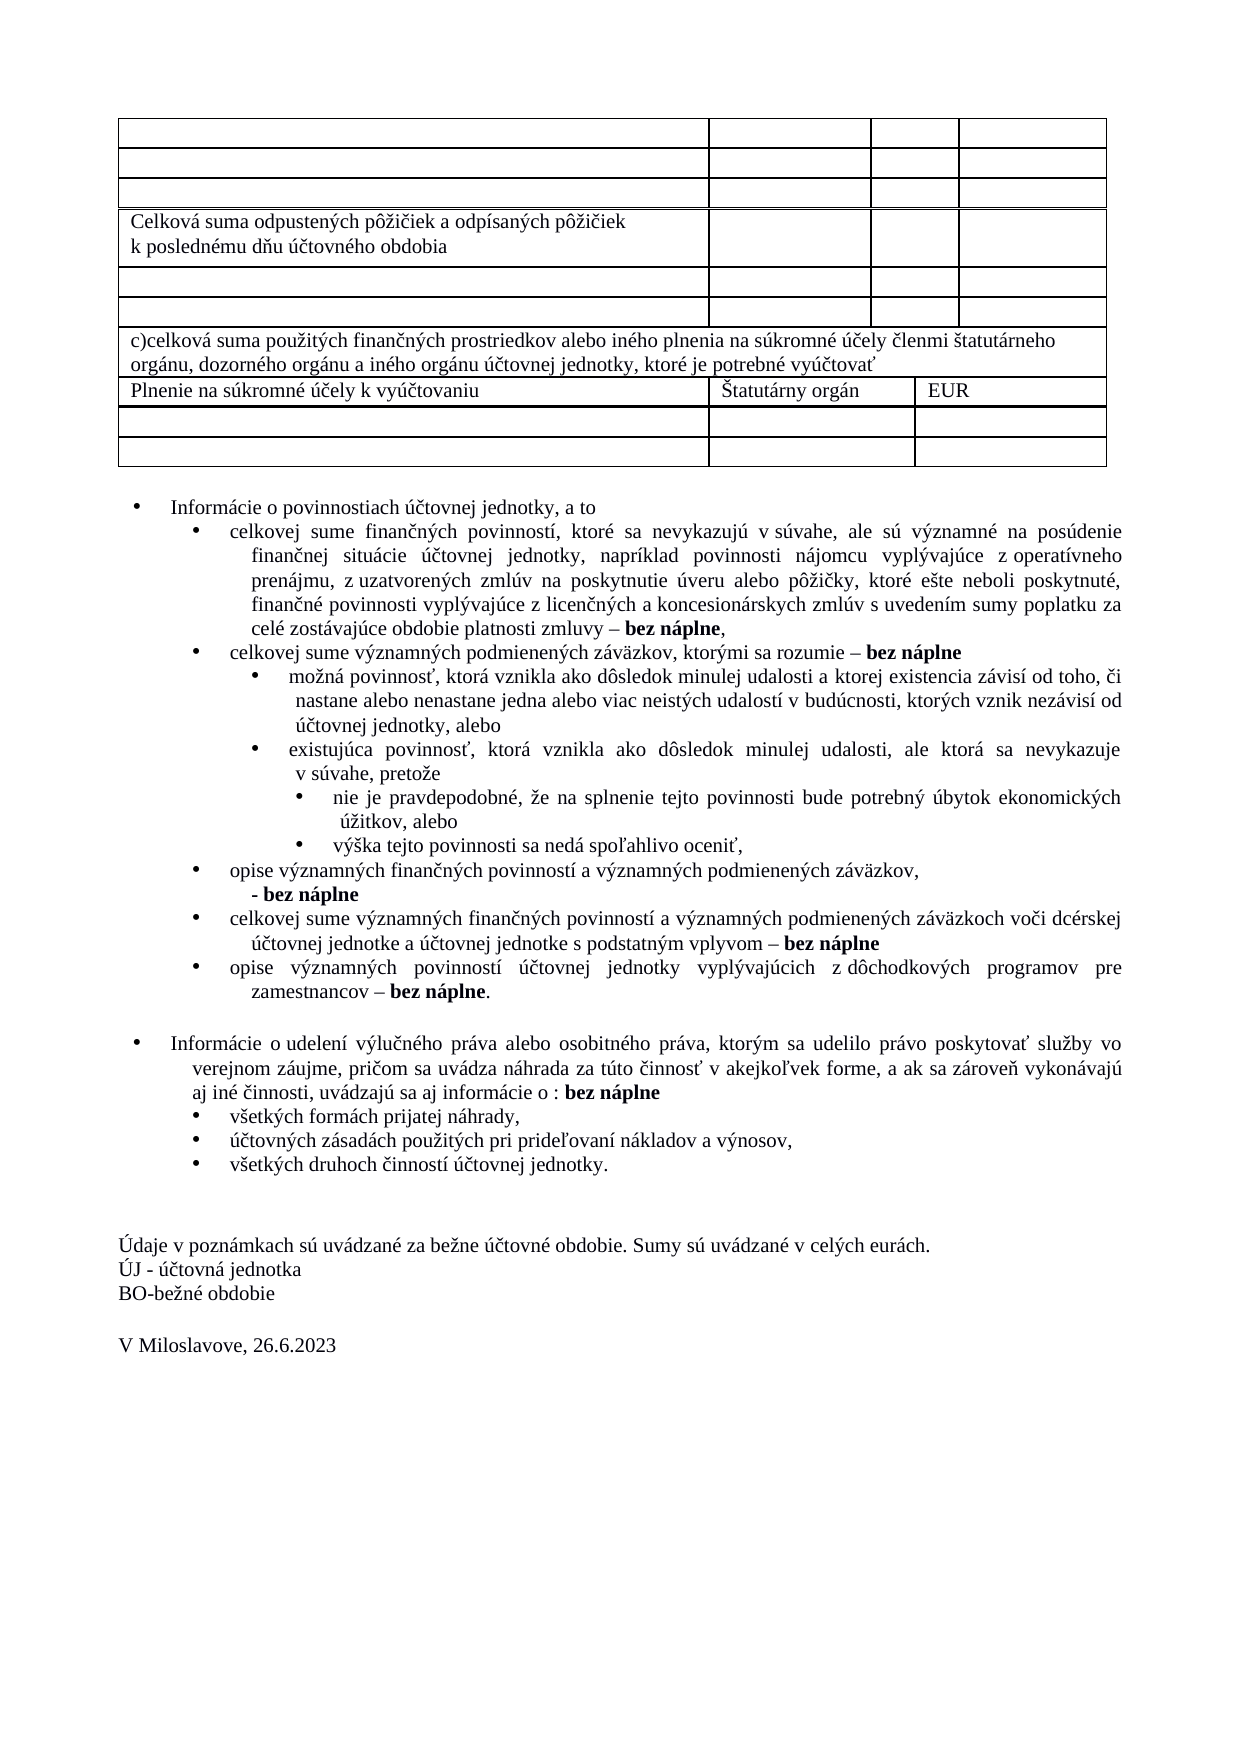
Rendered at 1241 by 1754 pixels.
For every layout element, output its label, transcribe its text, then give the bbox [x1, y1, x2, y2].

table_cell [710, 268, 870, 296]
table_cell [960, 149, 1106, 177]
table_cell Štatutárny orgán [710, 378, 914, 405]
list Informácie o udelení výlučného práva alebo osobitného práva, ktorým sa udelilo právo poskytovať služby vo verejnom záujme, pričom sa uvádza náhrada za túto činnosť v akejkoľvek forme, a ak sa zároveň vykonávajú aj iné činnosti, uvádzajú sa aj informácie o : bez náplne [133, 1031, 1122, 1104]
table_cell [960, 179, 1106, 207]
table_cell [710, 298, 870, 326]
table_cell [710, 179, 870, 207]
list účtovných zásadách použitých pri prideľovaní nákladov a výnosov, [192, 1128, 1122, 1152]
table_cell Plnenie na súkromné účely k vyúčtovaniu [119, 378, 708, 405]
text - bez náplne [251, 882, 1122, 906]
table_cell [872, 179, 958, 207]
table_cell [710, 210, 870, 266]
text ÚJ - účtovná jednotka [118, 1257, 1122, 1281]
list opise významných finančných povinností a významných podmienených záväzkov, [192, 858, 1122, 882]
table_cell c)celková suma použitých finančných prostriedkov alebo iného plnenia na súkromné účely členmi štatutárneho orgánu, dozorného orgánu a iného orgánu účtovnej jednotky, ktoré je potrebné vyúčtovať [119, 328, 1106, 376]
table_cell [872, 149, 958, 177]
table_cell [916, 438, 1106, 466]
table_cell [960, 119, 1106, 147]
table_cell [916, 408, 1106, 436]
text V Miloslavove, 26.6.2023 [118, 1333, 1122, 1357]
text BO-bežné obdobie [118, 1281, 1122, 1305]
table_cell [960, 298, 1106, 326]
table_cell [119, 438, 708, 466]
list opise významných povinností účtovnej jednotky vyplývajúcich z dôchodkových programov pre zamestnancov – bez náplne. [192, 955, 1122, 1003]
table_cell [872, 119, 958, 147]
table_cell [872, 210, 958, 266]
table_cell [119, 179, 708, 207]
table_cell [710, 119, 870, 147]
table_cell EUR [916, 378, 1106, 405]
table_cell [119, 149, 708, 177]
table_cell [119, 119, 708, 147]
list Informácie o povinnostiach účtovnej jednotky, a to [133, 495, 1122, 519]
table_cell [960, 210, 1106, 266]
list existujúca povinnosť, ktorá vznikla ako dôsledok minulej udalosti, ale ktorá sa nevykazuje v súvahe, pretože [251, 737, 1122, 785]
table_cell [872, 268, 958, 296]
table_cell [710, 408, 914, 436]
list všetkých druhoch činností účtovnej jednotky. [192, 1152, 1122, 1177]
table_cell [710, 149, 870, 177]
text Údaje v poznámkach sú uvádzané za bežne účtovné obdobie. Sumy sú uvádzané v celých eurách. [118, 1233, 1122, 1257]
table_cell [119, 408, 708, 436]
list celkovej sume finančných povinností, ktoré sa nevykazujú v súvahe, ale sú významné na posúdenie finančnej situácie účtovnej jednotky, napríklad povinnosti nájomcu vyplývajúce z operatívneho prenájmu, z uzatvorených zmlúv na poskytnutie úveru alebo pôžičky, ktoré ešte neboli poskytnuté, finančné povinnosti vyplývajúce z licenčných a koncesionárskych zmlúv s uvedením sumy poplatku za celé zostávajúce obdobie platnosti zmluvy – bez náplne, [192, 519, 1122, 640]
table_cell Celková suma odpustených pôžičiek a odpísaných pôžičiek k poslednému dňu účtovného obdobia [119, 210, 708, 266]
table_cell [872, 298, 958, 326]
list všetkých formách prijatej náhrady, [192, 1104, 1122, 1128]
list celkovej sume významných finančných povinností a významných podmienených záväzkoch voči dcérskej účtovnej jednotke a účtovnej jednotke s podstatným vplyvom – bez náplne [192, 906, 1122, 955]
list celkovej sume významných podmienených záväzkov, ktorými sa rozumie – bez náplne [192, 640, 1122, 664]
table_cell [119, 268, 708, 296]
list výška tejto povinnosti sa nedá spoľahlivo oceniť, [295, 833, 1122, 858]
table_cell [119, 298, 708, 326]
list možná povinnosť, ktorá vznikla ako dôsledok minulej udalosti a ktorej existencia závisí od toho, či nastane alebo nenastane jedna alebo viac neistých udalostí v budúcnosti, ktorých vznik nezávisí od účtovnej jednotky, alebo [251, 664, 1122, 737]
table_cell [710, 438, 914, 466]
list nie je pravdepodobné, že na splnenie tejto povinnosti bude potrebný úbytok ekonomických úžitkov, alebo [295, 785, 1122, 833]
table_cell [960, 268, 1106, 296]
